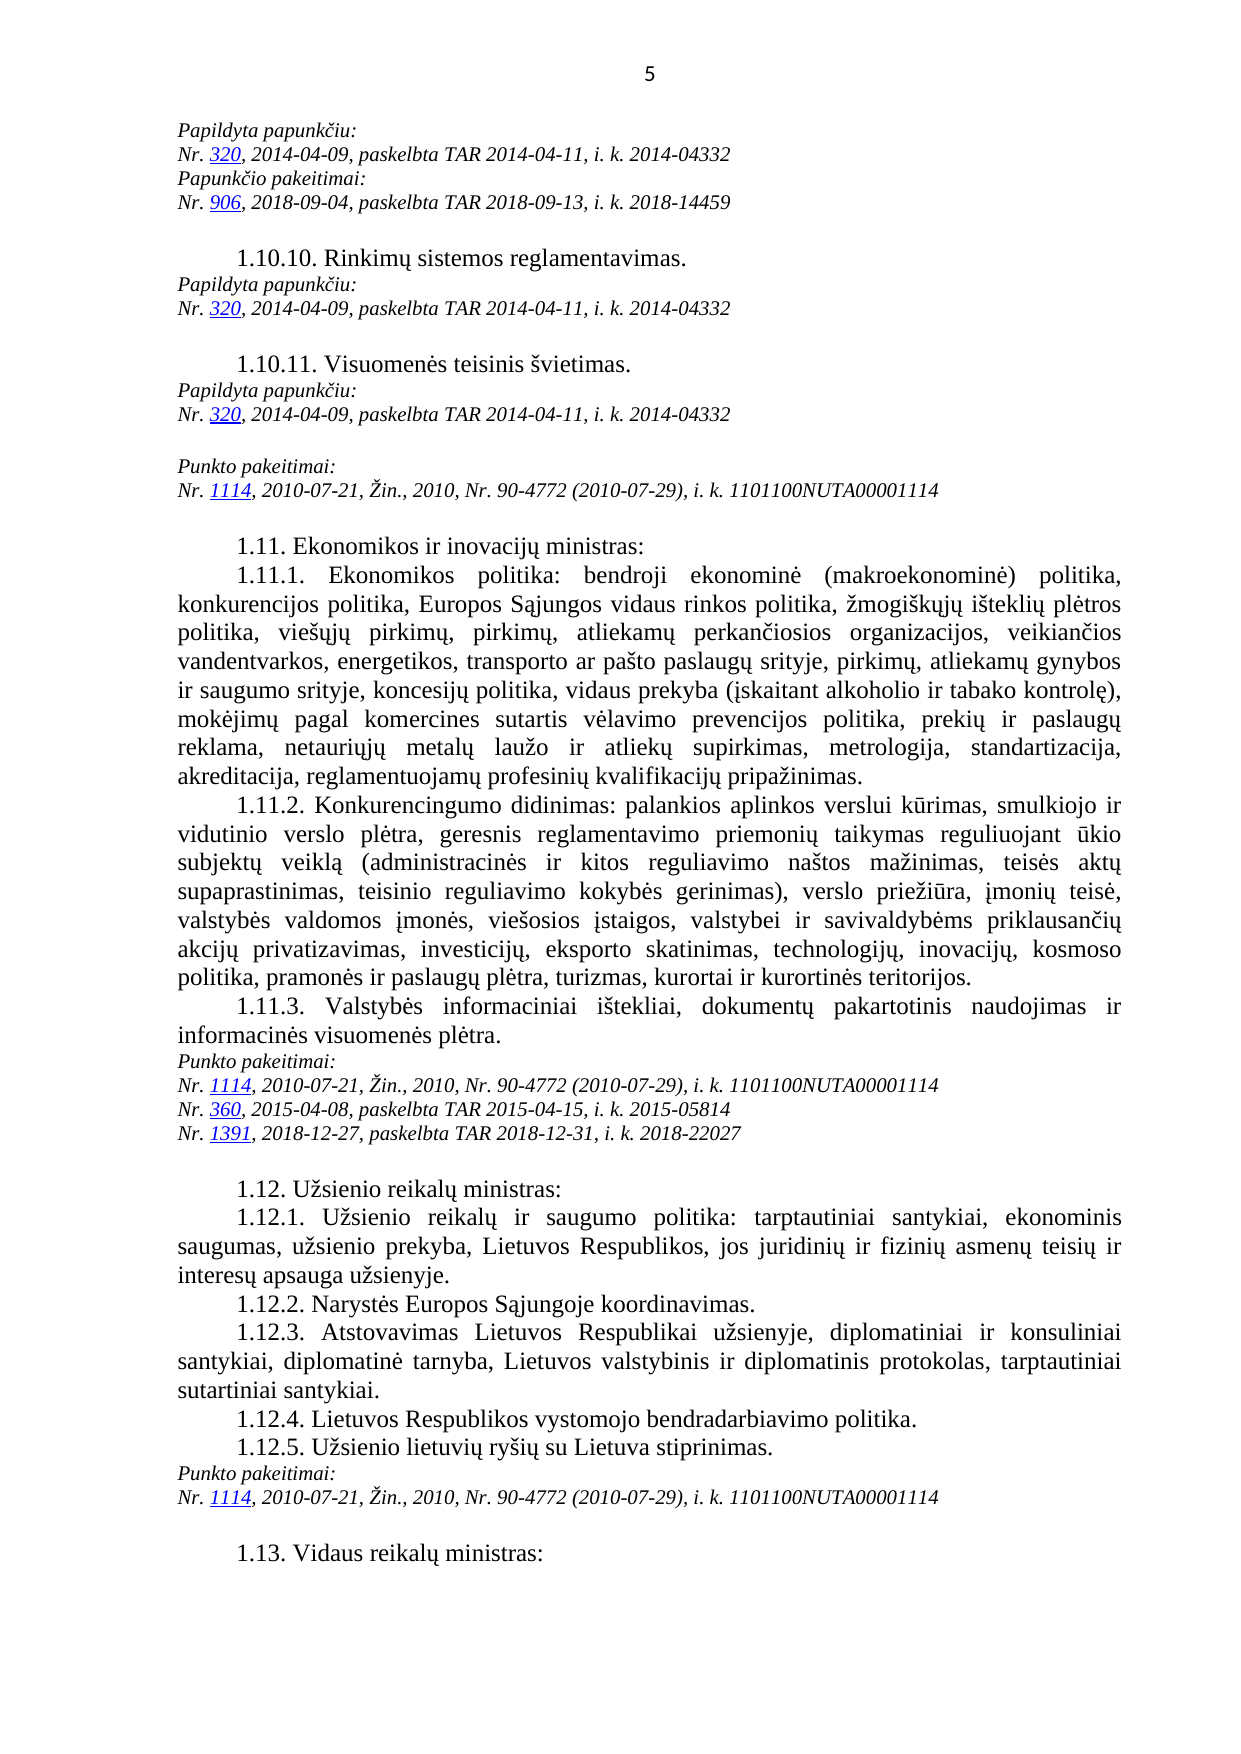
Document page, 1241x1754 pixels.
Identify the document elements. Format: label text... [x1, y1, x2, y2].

text 1.12.5. Užsienio lietuvių ryšių su Lietuva stiprinimas. [177, 1432, 1122, 1461]
text 1.11.1. Ekonomikos politika: bendroji ekonominė (makroekonominė) politika, konkurencijos politika, Europos Sąjungos vidaus rinkos politika, žmogiškųjų išteklių plėtros politika, viešųjų pirkimų, pirkimų, atliekamų perkančiosios organizacijos, veikiančios vandentvarkos, energetikos, transporto ar pašto paslaugų srityje, pirkimų, atliekamų gynybos ir saugumo srityje, koncesijų politika, vidaus prekyba (įskaitant alkoholio ir tabako kontrolę), mokėjimų pagal komercines sutartis vėlavimo prevencijos politika, prekių ir paslaugų reklama, netauriųjų metalų laužo ir atliekų supirkimas, metrologija, standartizacija, akreditacija, reglamentuojamų profesinių kvalifikacijų pripažinimas. [177, 560, 1122, 790]
text Punkto pakeitimai: [177, 1049, 1122, 1073]
text Nr. 320, 2014-04-09, paskelbta TAR 2014-04-11, i. k. 2014-04332 [177, 142, 1122, 166]
text Papildyta papunkčiu: [177, 377, 1122, 402]
text 1.11.2. Konkurencingumo didinimas: palankios aplinkos verslui kūrimas, smulkiojo ir vidutinio verslo plėtra, geresnis reglamentavimo priemonių taikymas reguliuojant ūkio subjektų veiklą (administracinės ir kitos reguliavimo naštos mažinimas, teisės aktų supaprastinimas, teisinio reguliavimo kokybės gerinimas), verslo priežiūra, įmonių teisė, valstybės valdomos įmonės, viešosios įstaigos, valstybei ir savivaldybėms priklausančių akcijų privatizavimas, investicijų, eksporto skatinimas, technologijų, inovacijų, kosmoso politika, pramonės ir paslaugų plėtra, turizmas, kurortai ir kurortinės teritorijos. [177, 790, 1122, 991]
text Nr. 1391, 2018-12-27, paskelbta TAR 2018-12-31, i. k. 2018-22027 [177, 1121, 1122, 1145]
text Papunkčio pakeitimai: [177, 166, 1122, 190]
text 1.13. Vidaus reikalų ministras: [177, 1538, 1122, 1567]
text 1.12.4. Lietuvos Respublikos vystomojo bendradarbiavimo politika. [177, 1404, 1122, 1432]
text 1.12. Užsienio reikalų ministras: [177, 1174, 1122, 1202]
text Punkto pakeitimai: [177, 1461, 1122, 1485]
text Nr. 320, 2014-04-09, paskelbta TAR 2014-04-11, i. k. 2014-04332 [177, 296, 1122, 320]
text Papildyta papunkčiu: [177, 118, 1122, 142]
text Nr. 1114, 2010-07-21, Žin., 2010, Nr. 90-4772 (2010-07-29), i. k. 1101100NUTA00001114 [177, 1485, 1122, 1509]
text 1.11. Ekonomikos ir inovacijų ministras: [177, 531, 1122, 560]
text Nr. 906, 2018-09-04, paskelbta TAR 2018-09-13, i. k. 2018-14459 [177, 190, 1122, 214]
text Nr. 320, 2014-04-09, paskelbta TAR 2014-04-11, i. k. 2014-04332 [177, 402, 1122, 426]
text 1.12.3. Atstovavimas Lietuvos Respublikai užsienyje, diplomatiniai ir konsuliniai santykiai, diplomatinė tarnyba, Lietuvos valstybinis ir diplomatinis protokolas, tarptautiniai sutartiniai santykiai. [177, 1317, 1122, 1404]
text 1.12.1. Užsienio reikalų ir saugumo politika: tarptautiniai santykiai, ekonominis saugumas, užsienio prekyba, Lietuvos Respublikos, jos juridinių ir fizinių asmenų teisių ir interesų apsauga užsienyje. [177, 1202, 1122, 1289]
text 1.10.11. Visuomenės teisinis švietimas. [177, 349, 1122, 377]
text Nr. 1114, 2010-07-21, Žin., 2010, Nr. 90-4772 (2010-07-29), i. k. 1101100NUTA00001114 [177, 1073, 1122, 1097]
text 1.11.3. Valstybės informaciniai ištekliai, dokumentų pakartotinis naudojimas ir informacinės visuomenės plėtra. [177, 991, 1122, 1049]
text Nr. 360, 2015-04-08, paskelbta TAR 2015-04-15, i. k. 2015-05814 [177, 1097, 1122, 1121]
text 1.12.2. Narystės Europos Sąjungoje koordinavimas. [177, 1289, 1122, 1317]
text 1.10.10. Rinkimų sistemos reglamentavimas. [177, 243, 1122, 272]
text Punkto pakeitimai: [177, 454, 1122, 478]
text Papildyta papunkčiu: [177, 272, 1122, 296]
text Nr. 1114, 2010-07-21, Žin., 2010, Nr. 90-4772 (2010-07-29), i. k. 1101100NUTA00001114 [177, 478, 1122, 502]
